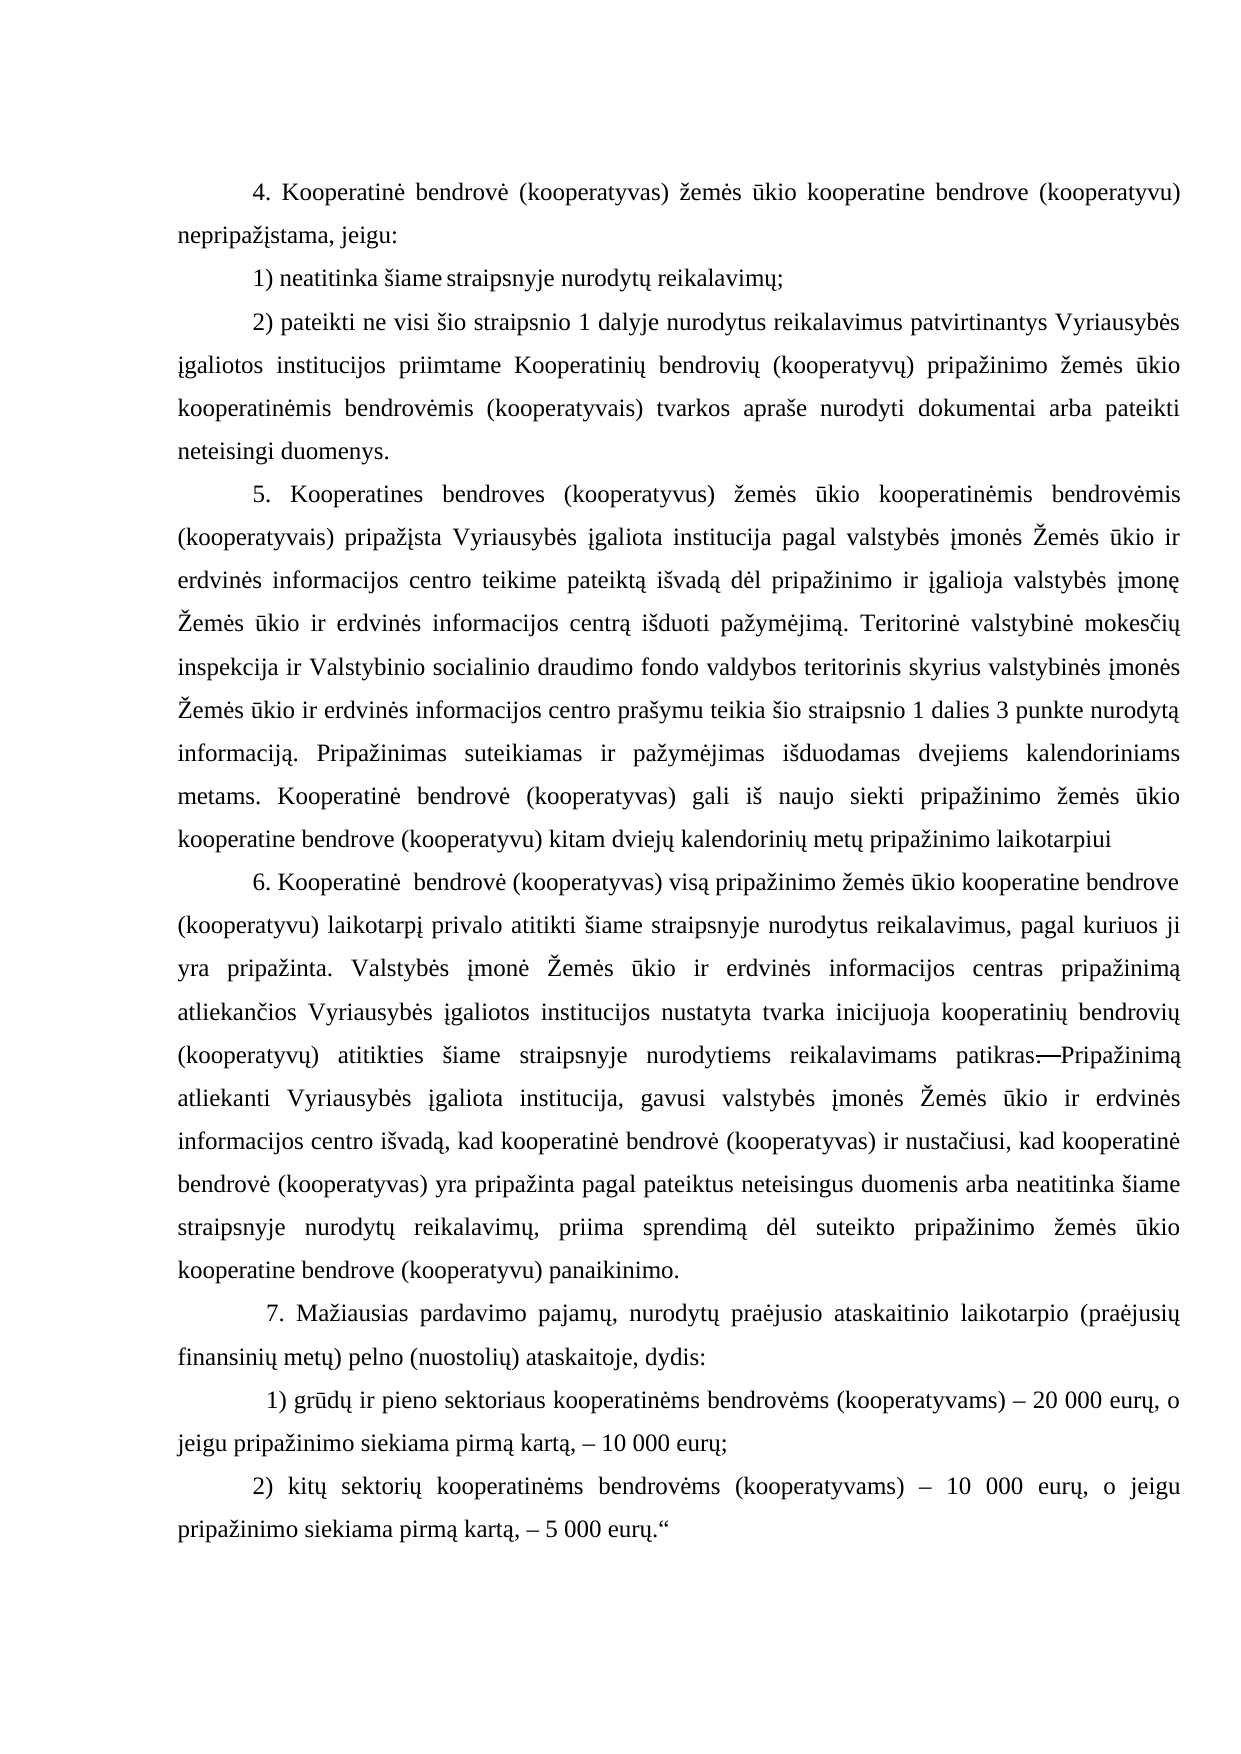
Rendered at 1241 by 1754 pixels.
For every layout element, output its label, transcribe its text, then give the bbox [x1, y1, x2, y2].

text 5. Kooperatines bendroves (kooperatyvus) žemės ūkio kooperatinėmis bendrovėmis (kooperatyvais) pripažįsta Vyriausybės įgaliota institucija pagal valstybės įmonės Žemės ūkio ir erdvinės informacijos centro teikime pateiktą išvadą dėl pripažinimo ir įgalioja valstybės įmonę Žemės ūkio ir erdvinės informacijos centrą išduoti pažymėjimą. Teritorinė valstybinė mokesčių inspekcija ir Valstybinio socialinio draudimo fondo valdybos teritorinis skyrius valstybinės įmonės Žemės ūkio ir erdvinės informacijos centro prašymu teikia šio straipsnio 1 dalies 3 punkte nurodytą informaciją. Pripažinimas suteikiamas ir pažymėjimas išduodamas dvejiems kalendoriniams metams. Kooperatinė bendrovė (kooperatyvas) gali iš naujo siekti pripažinimo žemės ūkio kooperatine bendrove (kooperatyvu) kitam dviejų kalendorinių metų pripažinimo laikotarpiui [177, 479, 1181, 853]
text 1) grūdų ir pieno sektoriaus kooperatinėms bendrovėms (kooperatyvams) – 20 000 eurų, o jeigu pripažinimo siekiama pirmą kartą, – 10 000 eurų; [177, 1385, 1181, 1457]
text 7. Mažiausias pardavimo pajamų, nurodytų praėjusio ataskaitinio laikotarpio (praėjusių finansinių metų) pelno (nuostolių) ataskaitoje, dydis: [177, 1298, 1181, 1370]
text 2) pateikti ne visi šio straipsnio 1 dalyje nurodytus reikalavimus patvirtinantys Vyriausybės įgaliotos institucijos priimtame Kooperatinių bendrovių (kooperatyvų) pripažinimo žemės ūkio kooperatinėmis bendrovėmis (kooperatyvais) tvarkos apraše nurodyti dokumentai arba pateikti neteisingi duomenys. [177, 307, 1181, 465]
text (kooperatyvu) laikotarpį privalo atitikti šiame straipsnyje nurodytus reikalavimus, pagal kuriuos ji yra pripažinta. Valstybės įmonė Žemės ūkio ir erdvinės informacijos centras pripažinimą atliekančios Vyriausybės įgaliotos institucijos nustatyta tvarka inicijuoja kooperatinių bendrovių (kooperatyvų) atitikties šiame straipsnyje nurodytiems reikalavimams patikras. Pripažinimą atliekanti Vyriausybės įgaliota institucija, gavusi valstybės įmonės Žemės ūkio ir erdvinės informacijos centro išvadą, kad kooperatinė bendrovė (kooperatyvas) ir nustačiusi, kad kooperatinė bendrovė (kooperatyvas) yra pripažinta pagal pateiktus neteisingus duomenis arba neatitinka šiame straipsnyje nurodytų reikalavimų, priima sprendimą dėl suteikto pripažinimo žemės ūkio kooperatine bendrove (kooperatyvu) panaikinimo. [177, 910, 1181, 1284]
text 2) kitų sektorių kooperatinėms bendrovėms (kooperatyvams) – 10 000 eurų, o jeigu pripažinimo siekiama pirmą kartą, – 5 000 eurų.“ [177, 1471, 1181, 1543]
text 4. Kooperatinė bendrovė (kooperatyvas) žemės ūkio kooperatine bendrove (kooperatyvu) nepripažįstama, jeigu: [177, 177, 1181, 249]
text 1) neatitinka šiame straipsnyje nurodytų reikalavimų; [177, 263, 1181, 292]
text 6. Kooperatinė bendrovė (kooperatyvas) visą pripažinimo žemės ūkio kooperatine bendrove [177, 867, 1181, 896]
